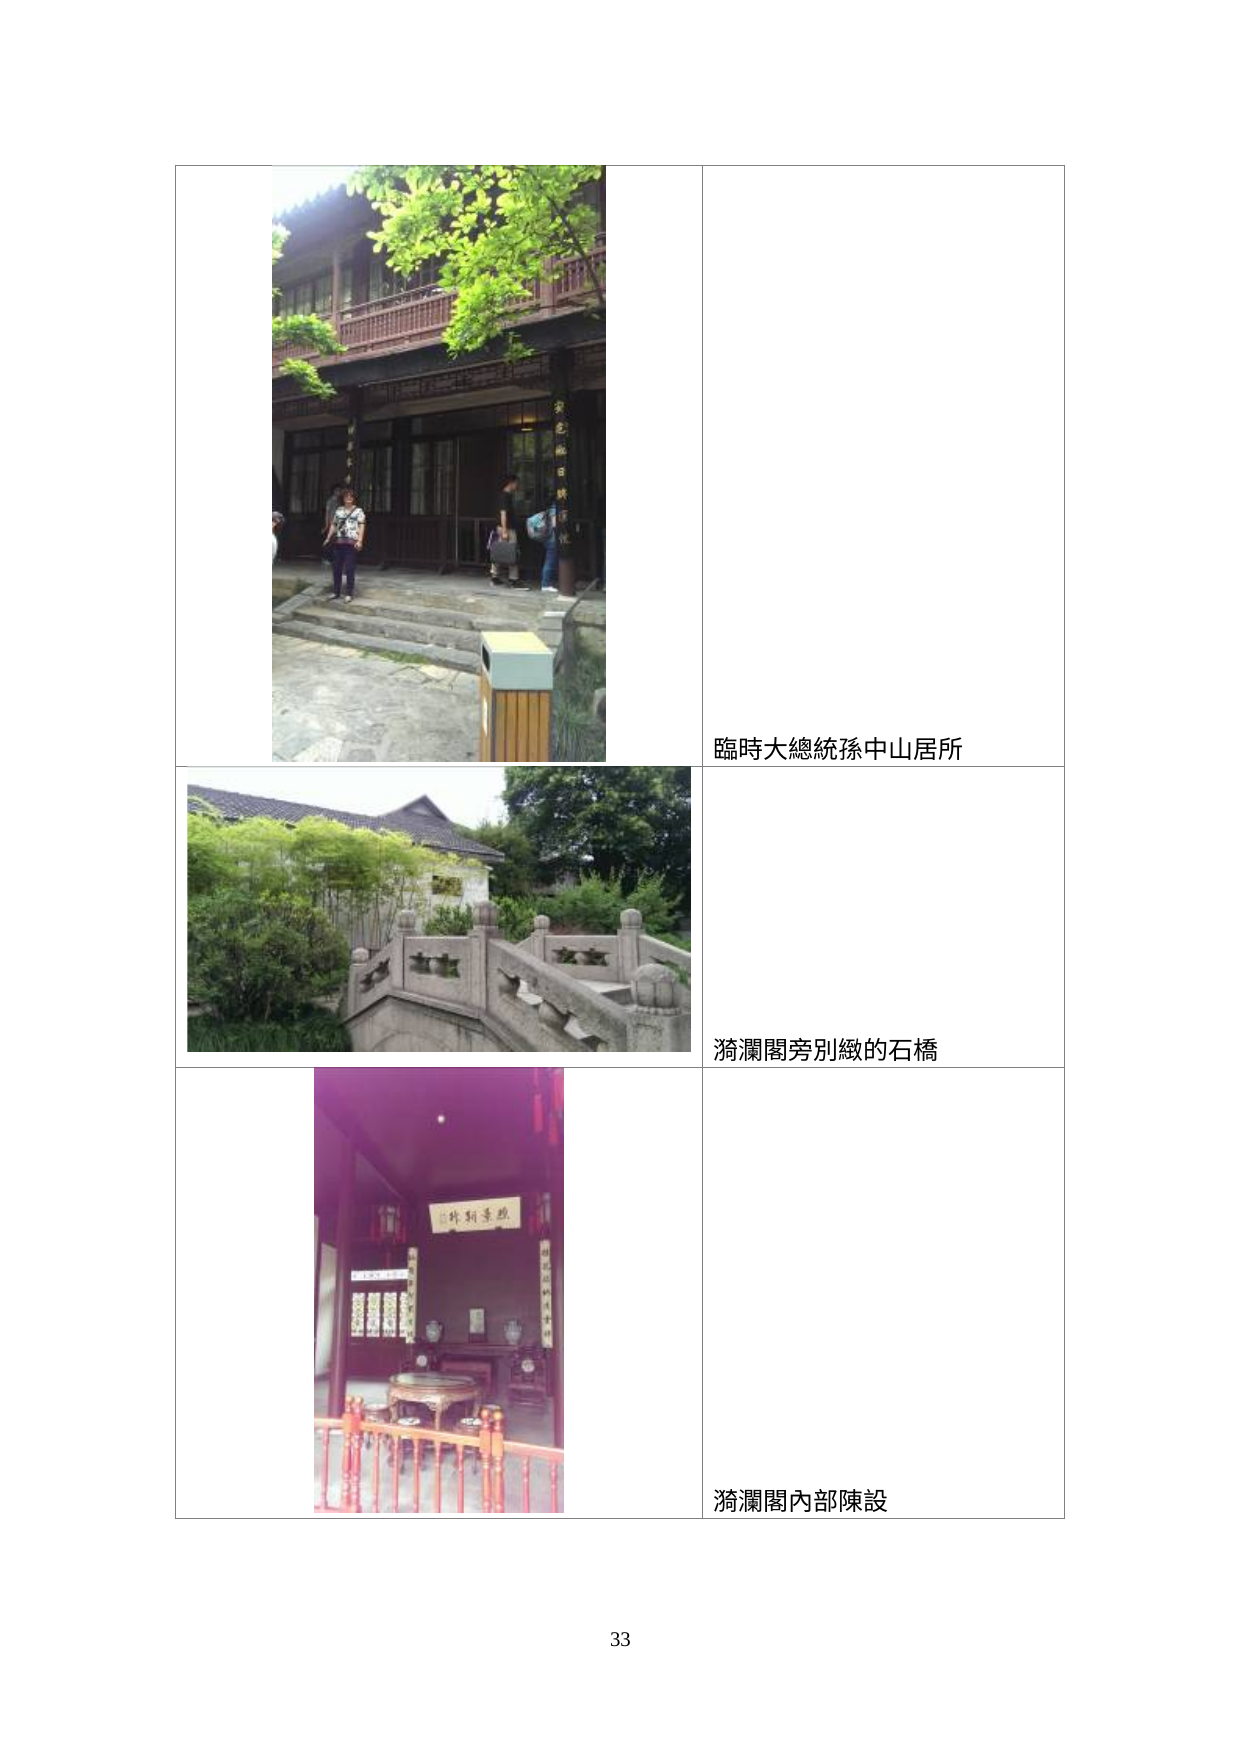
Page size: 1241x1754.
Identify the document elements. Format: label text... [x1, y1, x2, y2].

table_cell [176, 1068, 702, 1518]
table_cell [176, 767, 702, 1067]
table_cell 漪瀾閣內部陳設 [703, 1068, 1064, 1518]
table_cell 臨時大總統孫中山居所 [703, 166, 1064, 766]
picture [272, 165, 606, 762]
table_cell 漪瀾閣旁別緻的石橋 [703, 767, 1064, 1067]
picture [314, 1067, 564, 1513]
picture [187, 766, 691, 1052]
table_cell [176, 166, 702, 766]
